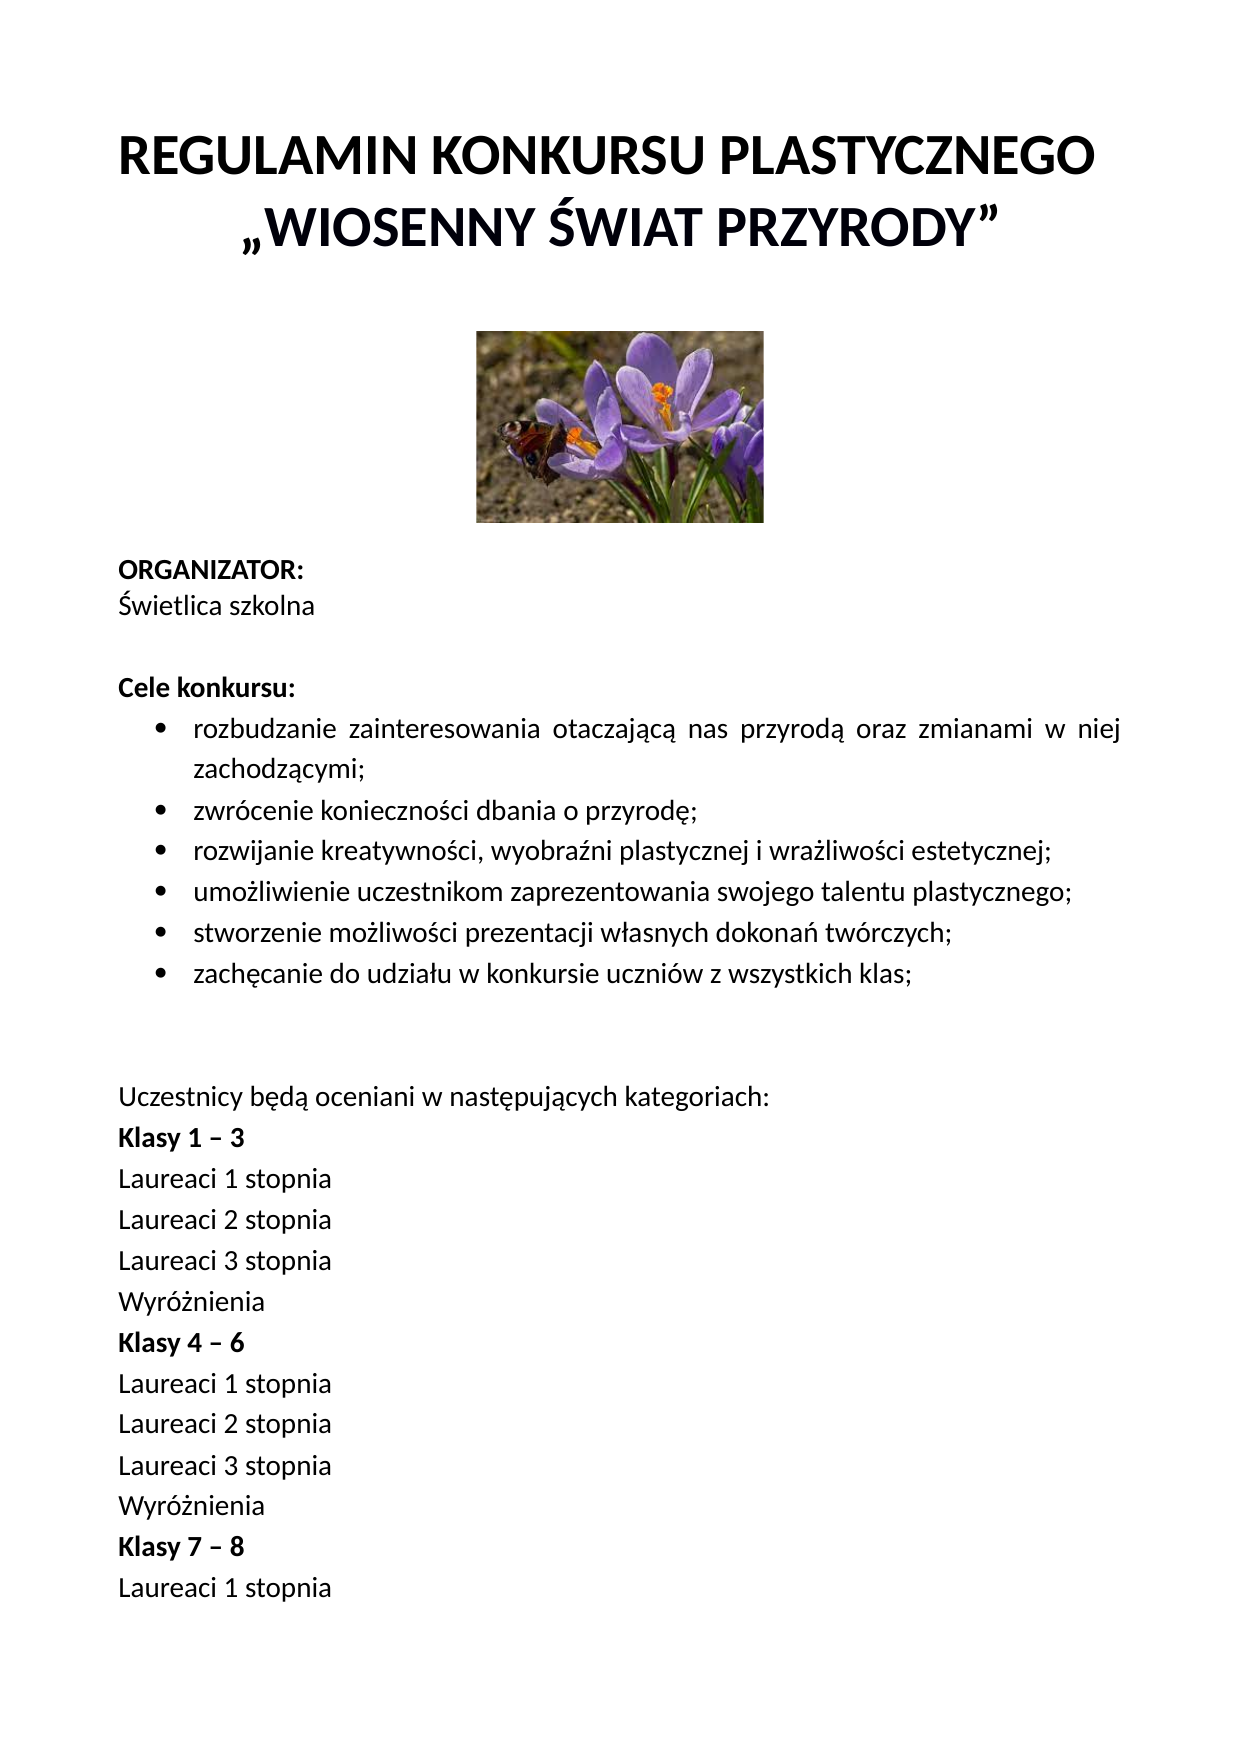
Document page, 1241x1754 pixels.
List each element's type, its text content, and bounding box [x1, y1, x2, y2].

text Wyróżnienia [118, 1487, 1122, 1523]
text Klasy 4 – 6 [118, 1324, 1122, 1359]
text Laureaci 2 stopnia [118, 1201, 1122, 1237]
text Laureaci 1 stopnia [118, 1569, 1122, 1605]
list zwrócenie konieczności dbania o przyrodę; [156, 792, 1122, 827]
picture [476, 331, 764, 523]
text Uczestnicy będą oceniani w następujących kategoriach: [118, 1078, 1122, 1114]
list rozwijanie kreatywności, wyobraźni plastycznej i wrażliwości estetycznej; [156, 832, 1122, 868]
list umożliwienie uczestnikom zaprezentowania swojego talentu plastycznego; [156, 873, 1122, 909]
text Laureaci 3 stopnia [118, 1447, 1122, 1482]
text Laureaci 1 stopnia [118, 1160, 1122, 1196]
list stworzenie możliwości prezentacji własnych dokonań twórczych; [156, 914, 1122, 950]
text Klasy 1 – 3 [118, 1119, 1122, 1155]
text Laureaci 1 stopnia [118, 1365, 1122, 1400]
text REGULAMIN KONKURSU PLASTYCZNEGO [118, 118, 1122, 189]
text Wyróżnienia [118, 1283, 1122, 1318]
text Klasy 7 – 8 [118, 1528, 1122, 1564]
text Cele konkursu: [118, 669, 1122, 704]
text Laureaci 3 stopnia [118, 1242, 1122, 1277]
text „WIOSENNY ŚWIAT PRZYRODY” [118, 189, 1122, 261]
text Laureaci 2 stopnia [118, 1406, 1122, 1441]
list zachęcanie do udziału w konkursie uczniów z wszystkich klas; [156, 955, 1122, 991]
list rozbudzanie zainteresowania otaczającą nas przyrodą oraz zmianami w niej zachodzącymi; [156, 710, 1122, 786]
text Świetlica szkolna [118, 587, 1122, 622]
text ORGANIZATOR: [118, 551, 1122, 587]
